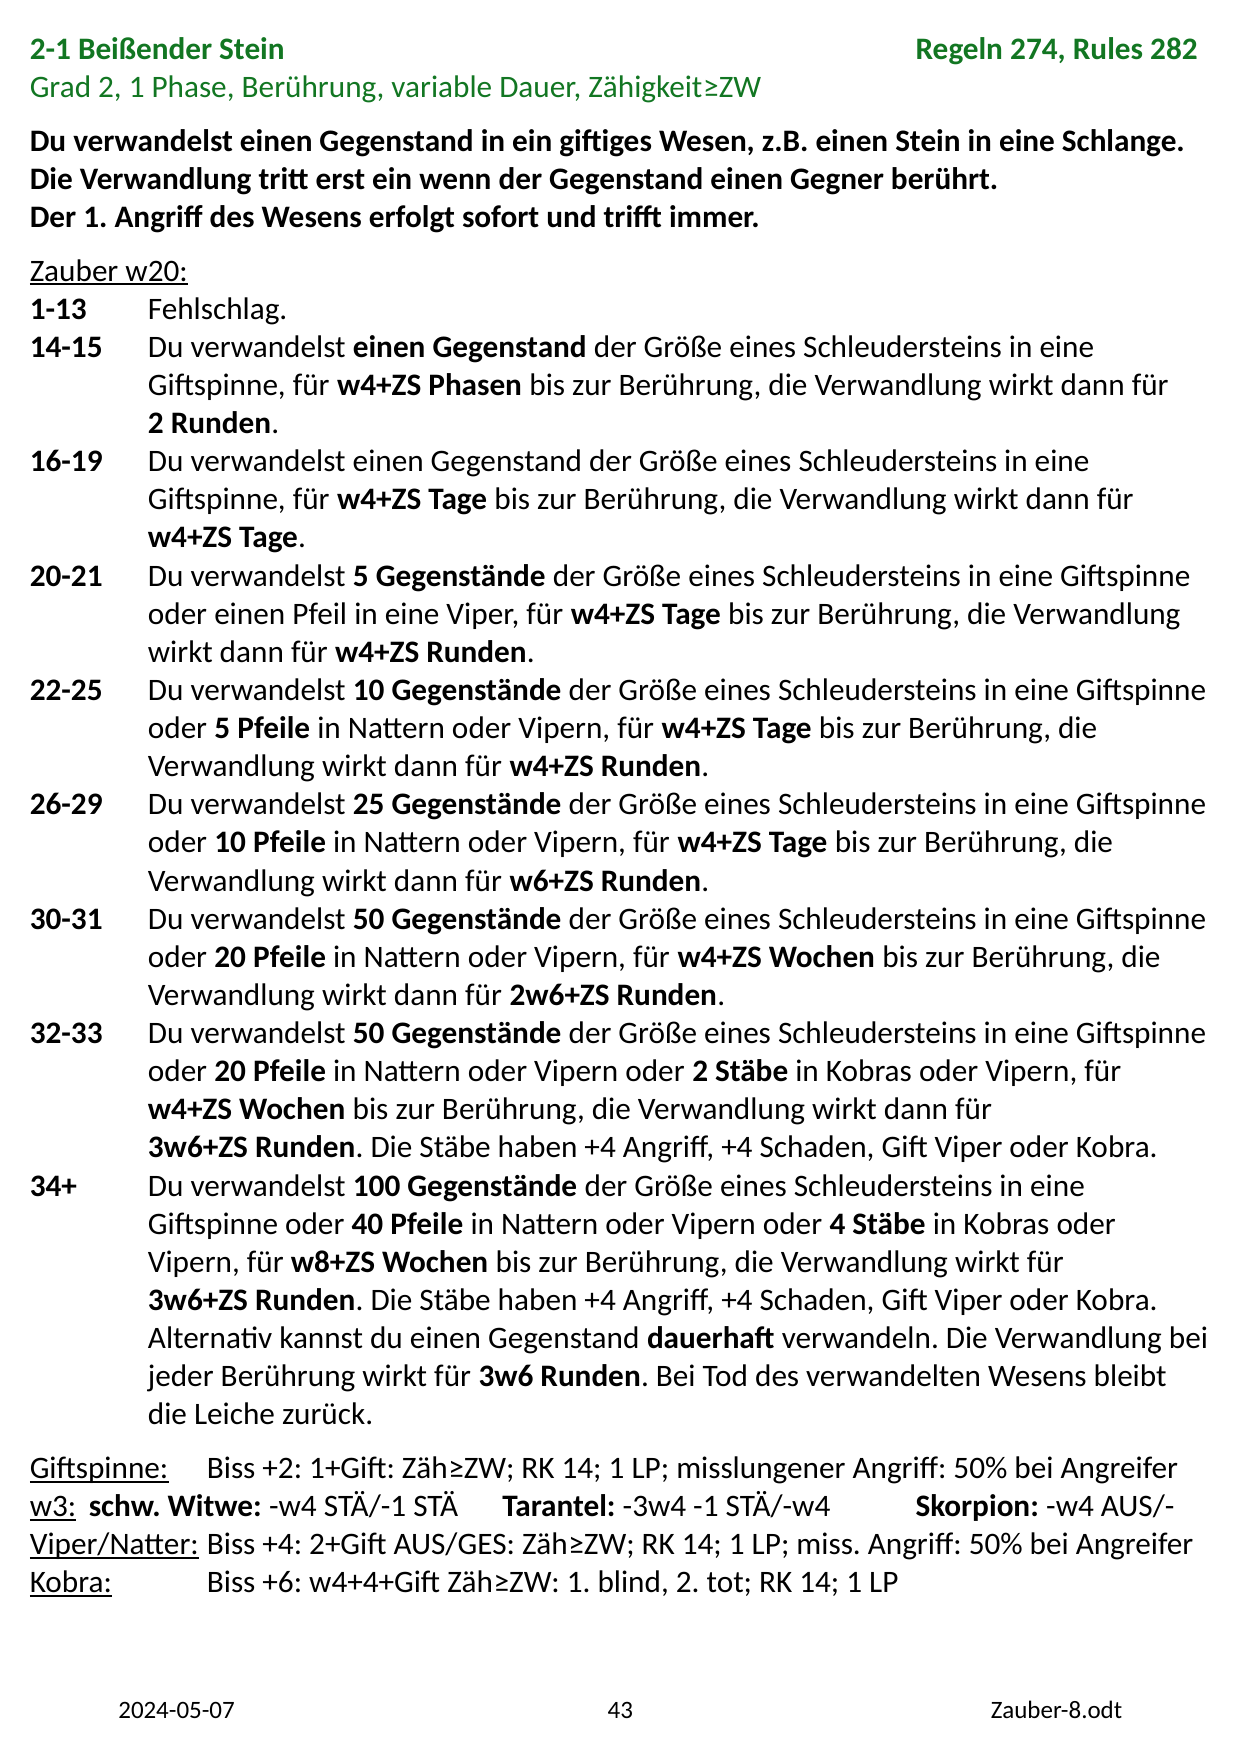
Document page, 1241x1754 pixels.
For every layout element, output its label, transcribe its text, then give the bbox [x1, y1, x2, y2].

text 2-1 Beißender Stein Regeln 274, Rules 282 [29, 29, 1211, 68]
text oder 5 Pfeile in Nattern oder Vipern, für w4+ZS Tage bis zur Berührung, die [29, 708, 1211, 746]
text Du verwandelst einen Gegenstand in ein giftiges Wesen, z.B. einen Stein in eine Schlange. Die Verwandlung tritt erst ein wenn der Gegenstand einen Gegner berührt. [29, 121, 1211, 197]
text 16-19 Du verwandelst einen Gegenstand der Größe eines Schleudersteins in eine Giftspinne, für w4+ZS Tage bis zur Berührung, die Verwandlung wirkt dann für [29, 441, 1211, 518]
text Giftspinne: Biss +2: 1+Gift: Zäh≥ZW; RK 14; 1 LP; misslungener Angriff: 50% bei Angreifer [29, 1448, 1211, 1486]
text oder 20 Pfeile in Nattern oder Vipern, für w4+ZS Wochen bis zur Berührung, die [29, 937, 1211, 975]
text 30-31 Du verwandelst 50 Gegenstände der Größe eines Schleudersteins in eine Giftspinne [29, 899, 1211, 937]
text wirkt dann für w4+ZS Runden. [29, 632, 1211, 670]
text jeder Berührung wirkt für 3w6 Runden. Bei Tod des verwandelten Wesens bleibt [29, 1356, 1211, 1394]
text Viper/Natter: Biss +4: 2+Gift AUS/GES: Zäh≥ZW; RK 14; 1 LP; miss. Angriff: 50% bei Angreifer [29, 1524, 1211, 1562]
text 3w6+ZS Runden. Die Stäbe haben +4 Angriff, +4 Schaden, Gift Viper oder Kobra. [29, 1128, 1211, 1166]
text Verwandlung wirkt dann für w4+ZS Runden. [29, 746, 1211, 784]
text Grad 2, 1 Phase, Berührung, variable Dauer, Zähigkeit≥ZW [29, 68, 1211, 106]
text 1-13 Fehlschlag. [29, 289, 1211, 327]
text Giftspinne oder 40 Pfeile in Nattern oder Vipern oder 4 Stäbe in Kobras oder [29, 1204, 1211, 1242]
text w4+ZS Tage. [29, 518, 1211, 556]
text oder 20 Pfeile in Nattern oder Vipern oder 2 Stäbe in Kobras oder Vipern, für [29, 1051, 1211, 1089]
text 22-25 Du verwandelst 10 Gegenstände der Größe eines Schleudersteins in eine Giftspinne [29, 670, 1211, 708]
text Verwandlung wirkt dann für w6+ZS Runden. [29, 861, 1211, 899]
text Alternativ kannst du einen Gegenstand dauerhaft verwandeln. Die Verwandlung bei [29, 1318, 1211, 1356]
text 26-29 Du verwandelst 25 Gegenstände der Größe eines Schleudersteins in eine Giftspinne [29, 784, 1211, 823]
text 14-15 Du verwandelst einen Gegenstand der Größe eines Schleudersteins in eine Giftspinne, für w4+ZS Phasen bis zur Berührung, die Verwandlung wirkt dann für [29, 327, 1211, 403]
text 34+ Du verwandelst 100 Gegenstände der Größe eines Schleudersteins in eine [29, 1166, 1211, 1204]
text Verwandlung wirkt dann für 2w6+ZS Runden. [29, 975, 1211, 1013]
text 2 Runden. [29, 403, 1211, 441]
text Der 1. Angriff des Wesens erfolgt sofort und trifft immer. [29, 197, 1211, 235]
text Kobra: Biss +6: w4+4+Gift Zäh≥ZW: 1. blind, 2. tot; RK 14; 1 LP [29, 1562, 1211, 1600]
text w3: schw. Witwe: -w4 STÄ/-1 STÄ Tarantel: -3w4 -1 STÄ/-w4 Skorpion: -w4 AUS/- [29, 1486, 1211, 1524]
text 3w6+ZS Runden. Die Stäbe haben +4 Angriff, +4 Schaden, Gift Viper oder Kobra. [29, 1280, 1211, 1318]
text 32-33 Du verwandelst 50 Gegenstände der Größe eines Schleudersteins in eine Giftspinne [29, 1013, 1211, 1051]
text Vipern, für w8+ZS Wochen bis zur Berührung, die Verwandlung wirkt für [29, 1242, 1211, 1280]
text Zauber w20: [29, 251, 1211, 289]
text w4+ZS Wochen bis zur Berührung, die Verwandlung wirkt dann für [29, 1089, 1211, 1128]
text 20-21 Du verwandelst 5 Gegenstände der Größe eines Schleudersteins in eine Giftspinne [29, 556, 1211, 594]
text die Leiche zurück. [29, 1394, 1211, 1433]
text oder 10 Pfeile in Nattern oder Vipern, für w4+ZS Tage bis zur Berührung, die [29, 823, 1211, 861]
text oder einen Pfeil in eine Viper, für w4+ZS Tage bis zur Berührung, die Verwandlung [29, 594, 1211, 632]
